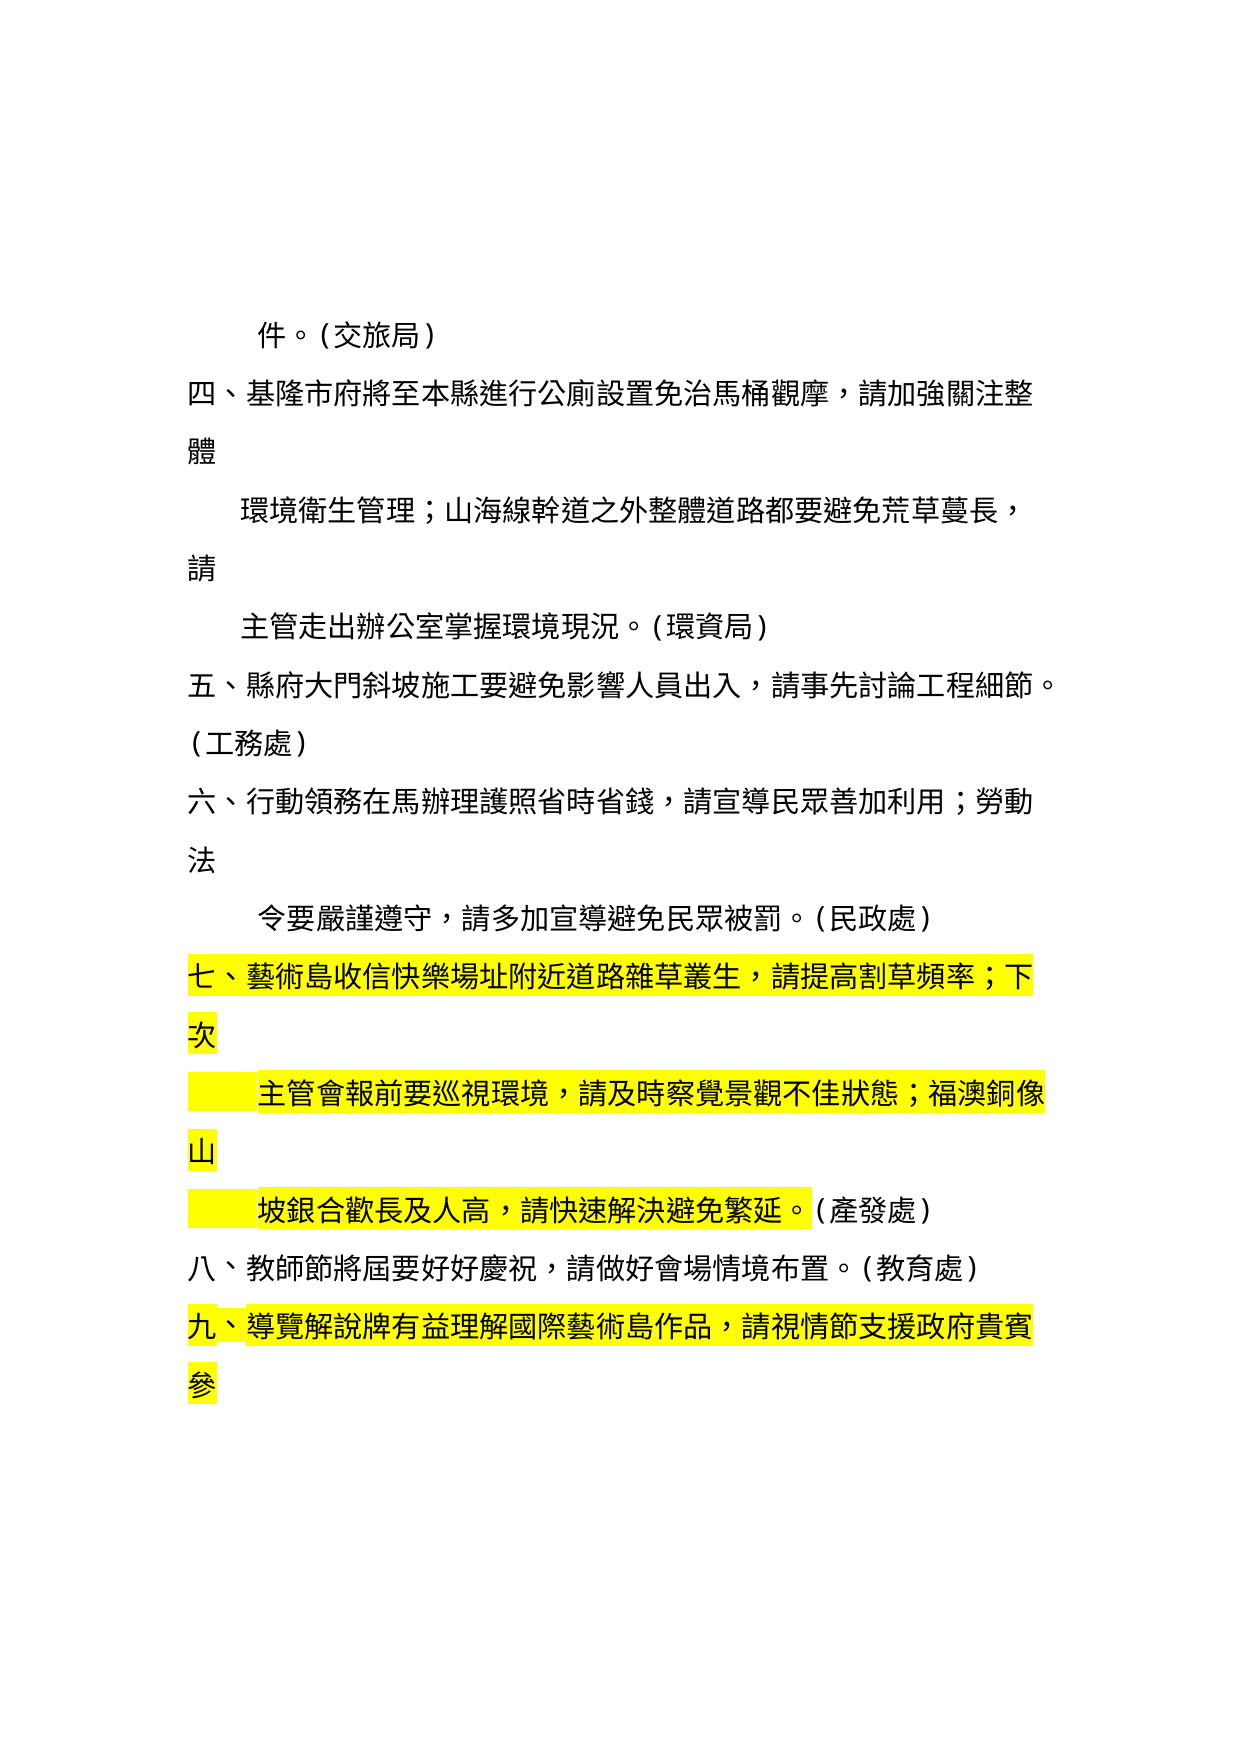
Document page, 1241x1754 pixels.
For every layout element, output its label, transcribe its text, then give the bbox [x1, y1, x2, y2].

text 主管會報前要巡視環境，請及時察覺景觀不佳狀態；福澳銅像山 [187, 1052, 1053, 1169]
text 環境衛生管理；山海線幹道之外整體道路都要避免荒草蔓長，請 [187, 469, 1053, 585]
text 六、行動領務在馬辦理護照省時省錢，請宣導民眾善加利用；勞動法 [187, 760, 1053, 877]
text 九、導覽解說牌有益理解國際藝術島作品，請視情節支援政府貴賓參 [187, 1285, 1053, 1402]
text 七、藝術島收信快樂場址附近道路雜草叢生，請提高割草頻率；下次 [187, 935, 1053, 1052]
text 件。(交旅局) [187, 294, 1053, 352]
text 八、教師節將屆要好好慶祝，請做好會場情境布置。(教育處) [187, 1227, 1053, 1285]
text 令要嚴謹遵守，請多加宣導避免民眾被罰。(民政處) [187, 877, 1053, 935]
text 坡銀合歡長及人高，請快速解決避免繁延。(產發處) [187, 1169, 1053, 1227]
text 五、縣府大門斜坡施工要避免影響人員出入，請事先討論工程細節。(工務處) [187, 644, 1053, 760]
text 主管走出辦公室掌握環境現況。(環資局) [187, 585, 1053, 644]
text 四、基隆市府將至本縣進行公廁設置免治馬桶觀摩，請加強關注整體 [187, 352, 1053, 469]
